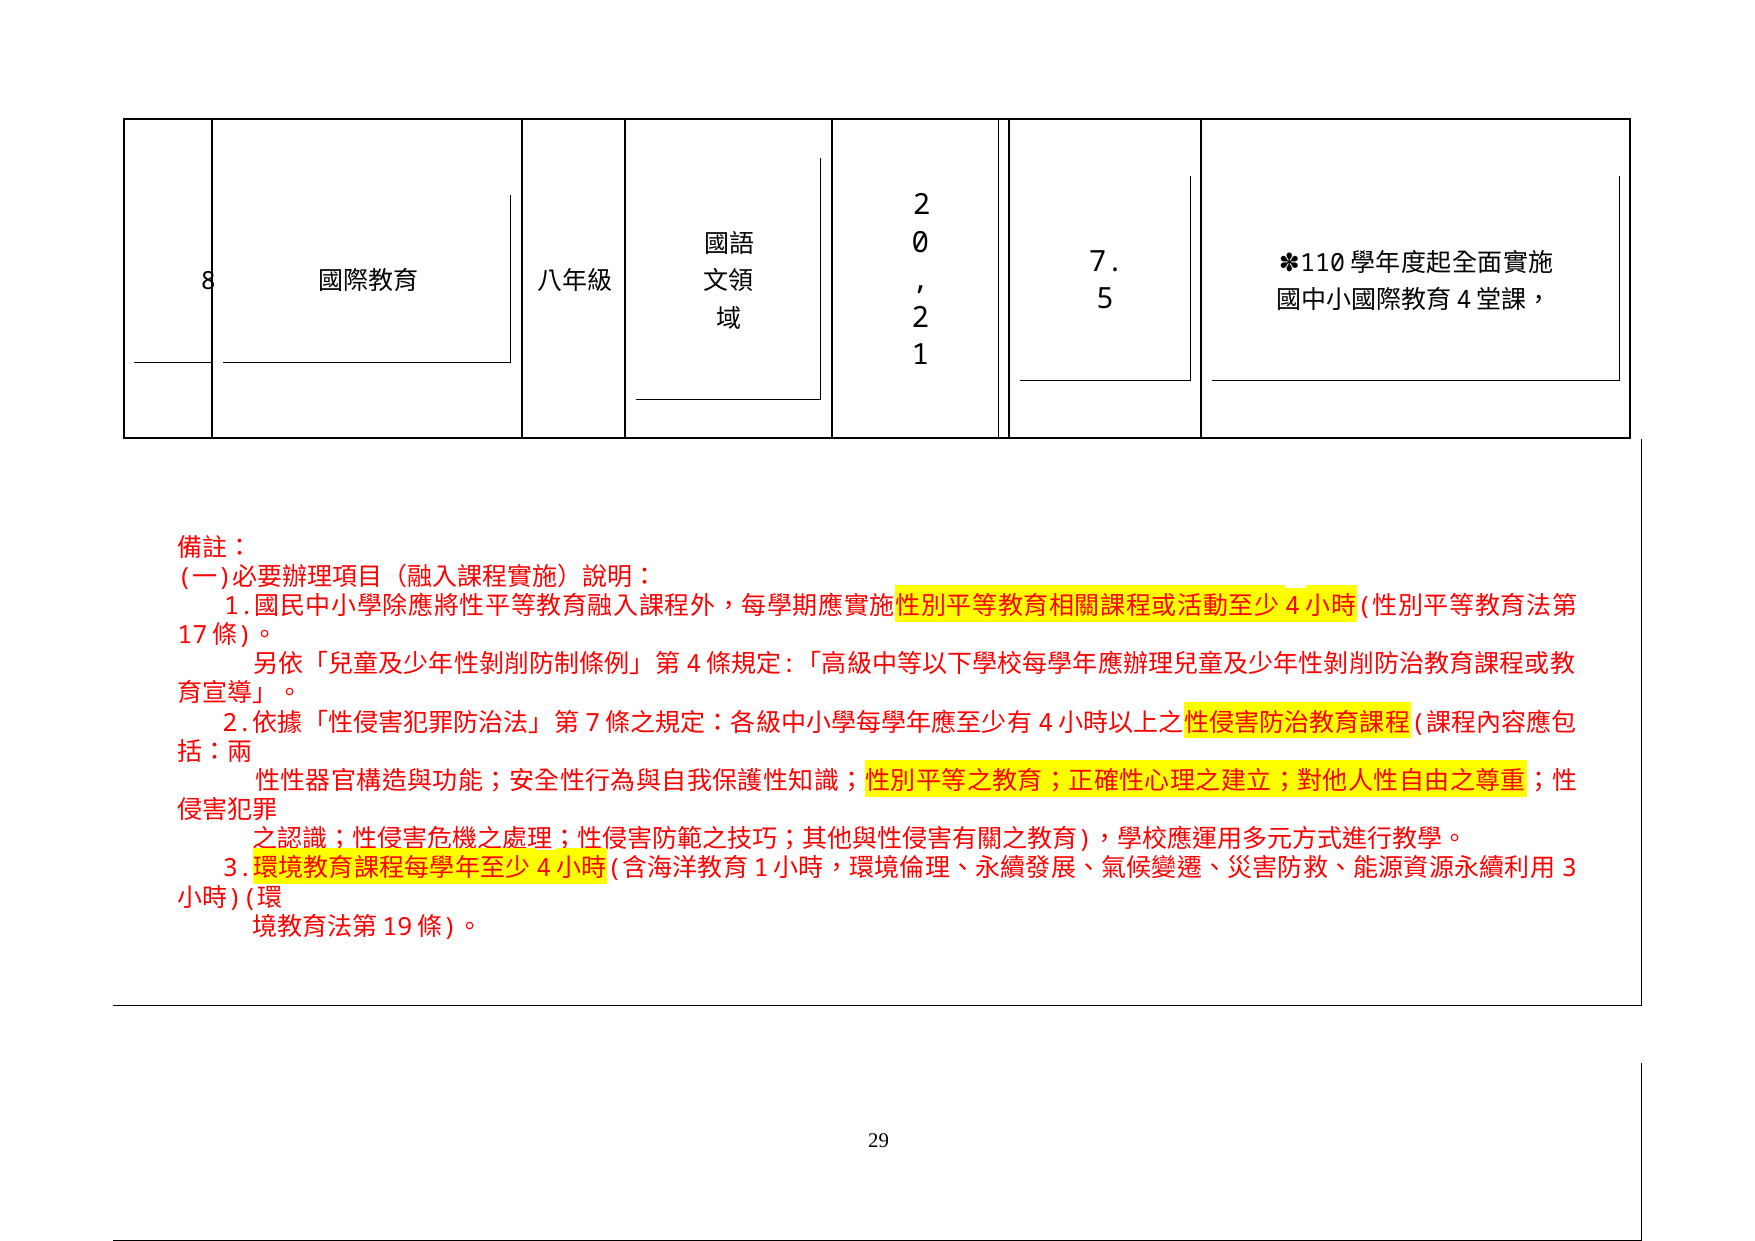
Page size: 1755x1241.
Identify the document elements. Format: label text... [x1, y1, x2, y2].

text 1.國民中小學除應將性平等教育融入課程外，每學期應實施性別平等教育相關課程或活動至少4小時(性別平等教育法第17條)。 [112, 591, 1641, 649]
text 2.依據「性侵害犯罪防治法」第7條之規定：各級中小學每學年應至少有4小時以上之性侵害防治教育課程(課程內容應包括：兩 [112, 708, 1641, 766]
text (一)必要辦理項目（融入課程實施）說明： [112, 562, 1641, 591]
text 3.環境教育課程每學年至少4小時(含海洋教育1小時，環境倫理、永續發展、氣候變遷、災害防救、能源資源永續利用3小時)(環 [112, 853, 1642, 912]
text 境教育法第19條)。 [112, 912, 1641, 1006]
text 之認識；性侵害危機之處理；性侵害防範之技巧；其他與性侵害有關之教育)，學校應運用多元方式進行教學。 [112, 824, 1641, 853]
table_cell 八年級 [523, 120, 624, 437]
table_cell 國語文領域 [626, 120, 831, 437]
table_cell ✽110學年度起全面實施國中小國際教育4堂課， [1202, 120, 1629, 437]
table_cell 20,21 [833, 120, 998, 437]
text 備註： [112, 533, 1641, 562]
text 另依「兒童及少年性剝削防制條例」第4條規定:「高級中等以下學校每學年應辦理兒童及少年性剝削防治教育課程或教育宣導」。 [112, 649, 1641, 708]
table_cell 國際教育 [213, 120, 521, 437]
table_cell [999, 120, 1008, 437]
text 性性器官構造與功能；安全性行為與自我保護性知識；性別平等之教育；正確性心理之建立；對他人性自由之尊重；性侵害犯罪 [112, 766, 1641, 824]
table_cell 8 [125, 120, 211, 437]
table_cell 7.5 [1010, 120, 1200, 437]
